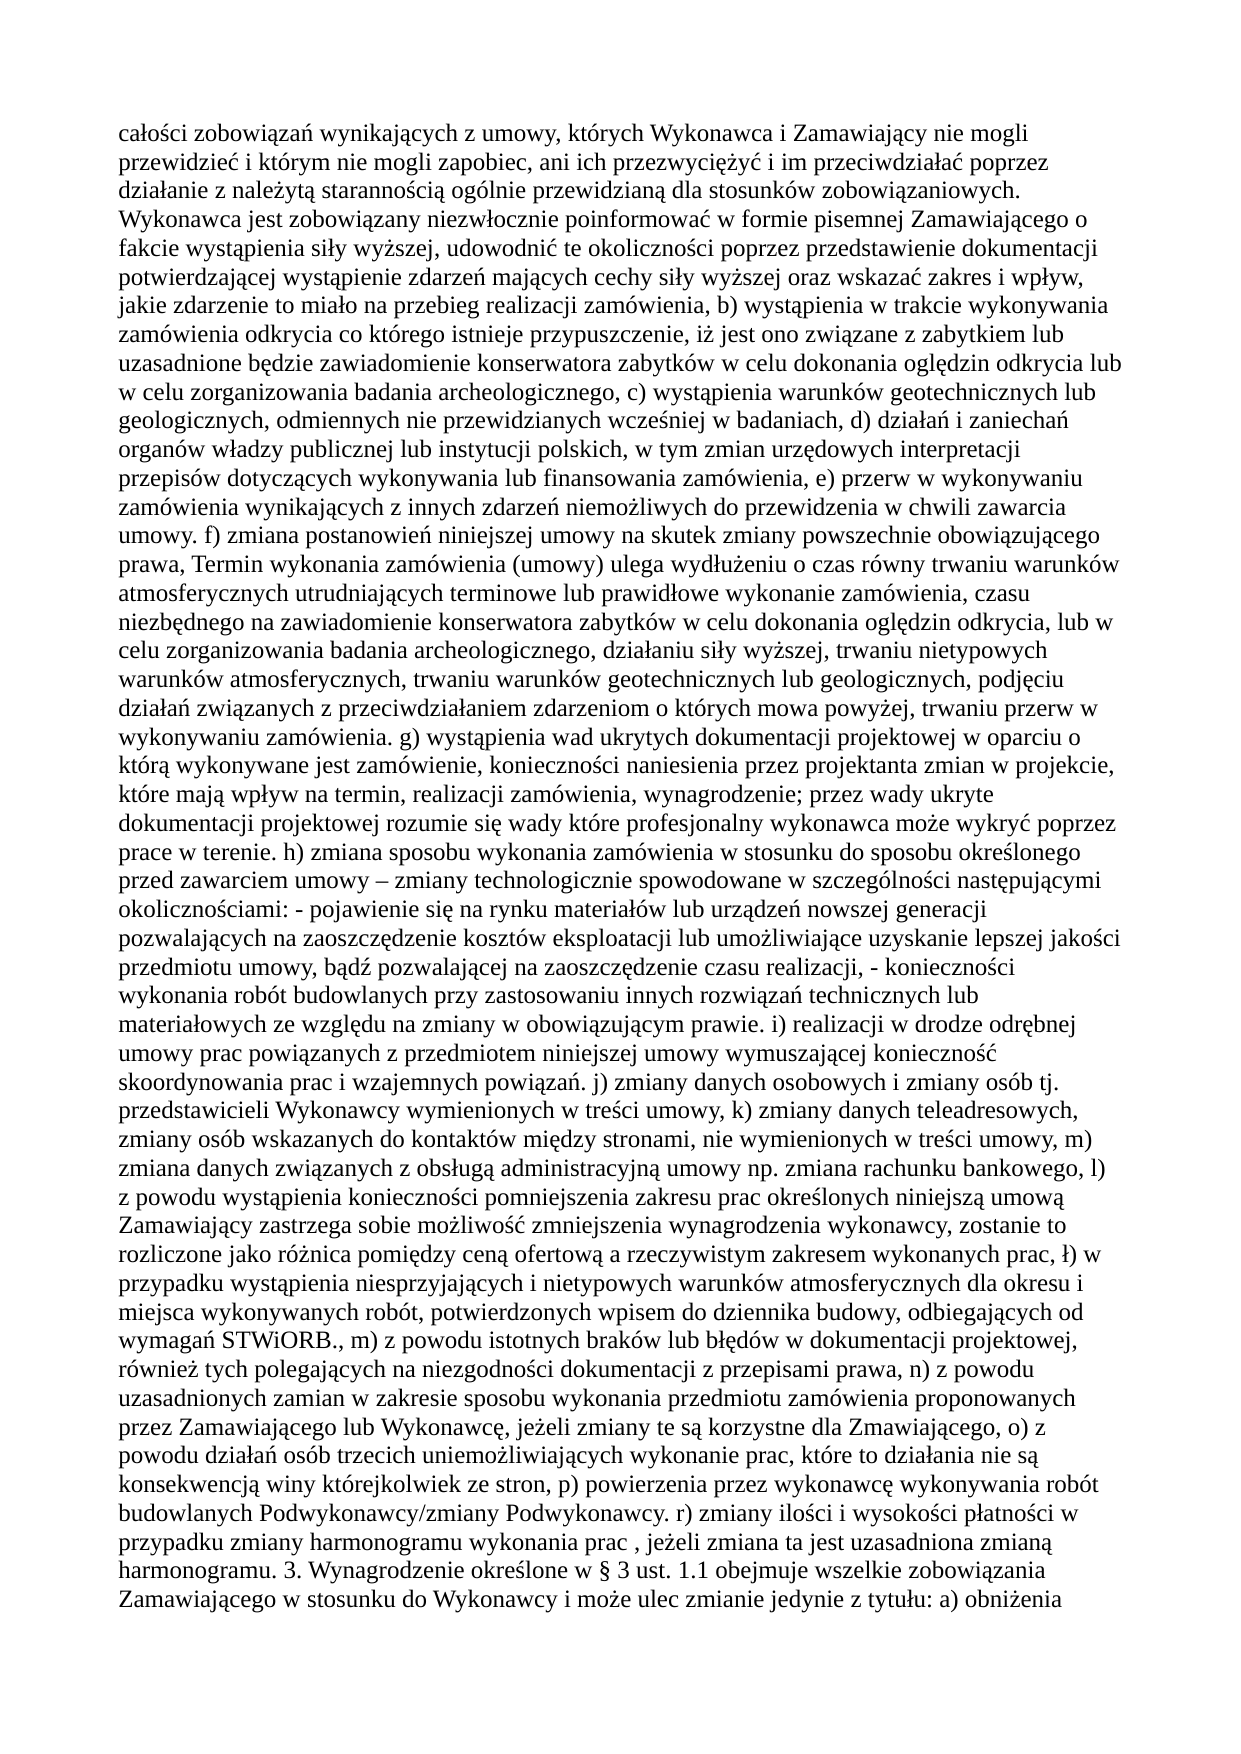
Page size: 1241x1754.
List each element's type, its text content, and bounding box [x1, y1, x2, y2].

text całości zobowiązań wynikających z umowy, których Wykonawca i Zamawiający nie mogli przewidzieć i którym nie mogli zapobiec, ani ich przezwyciężyć i im przeciwdziałać poprzez działanie z należytą starannością ogólnie przewidzianą dla stosunków zobowiązaniowych. Wykonawca jest zobowiązany niezwłocznie poinformować w formie pisemnej Zamawiającego o fakcie wystąpienia siły wyższej, udowodnić te okoliczności poprzez przedstawienie dokumentacji potwierdzającej wystąpienie zdarzeń mających cechy siły wyższej oraz wskazać zakres i wpływ, jakie zdarzenie to miało na przebieg realizacji zamówienia, b) wystąpienia w trakcie wykonywania zamówienia odkrycia co którego istnieje przypuszczenie, iż jest ono związane z zabytkiem lub uzasadnione będzie zawiadomienie konserwatora zabytków w celu dokonania oględzin odkrycia lub w celu zorganizowania badania archeologicznego, c) wystąpienia warunków geotechnicznych lub geologicznych, odmiennych nie przewidzianych wcześniej w badaniach, d) działań i zaniechań organów władzy publicznej lub instytucji polskich, w tym zmian urzędowych interpretacji przepisów dotyczących wykonywania lub finansowania zamówienia, e) przerw w wykonywaniu zamówienia wynikających z innych zdarzeń niemożliwych do przewidzenia w chwili zawarcia umowy. f) zmiana postanowień niniejszej umowy na skutek zmiany powszechnie obowiązującego prawa, Termin wykonania zamówienia (umowy) ulega wydłużeniu o czas równy trwaniu warunków atmosferycznych utrudniających terminowe lub prawidłowe wykonanie zamówienia, czasu niezbędnego na zawiadomienie konserwatora zabytków w celu dokonania oględzin odkrycia, lub w celu zorganizowania badania archeologicznego, działaniu siły wyższej, trwaniu nietypowych warunków atmosferycznych, trwaniu warunków geotechnicznych lub geologicznych, podjęciu działań związanych z przeciwdziałaniem zdarzeniom o których mowa powyżej, trwaniu przerw w wykonywaniu zamówienia. g) wystąpienia wad ukrytych dokumentacji projektowej w oparciu o którą wykonywane jest zamówienie, konieczności naniesienia przez projektanta zmian w projekcie, które mają wpływ na termin, realizacji zamówienia, wynagrodzenie; przez wady ukryte dokumentacji projektowej rozumie się wady które profesjonalny wykonawca może wykryć poprzez prace w terenie. h) zmiana sposobu wykonania zamówienia w stosunku do sposobu określonego przed zawarciem umowy – zmiany technologicznie spowodowane w szczególności następującymi okolicznościami: - pojawienie się na rynku materiałów lub urządzeń nowszej generacji pozwalających na zaoszczędzenie kosztów eksploatacji lub umożliwiające uzyskanie lepszej jakości przedmiotu umowy, bądź pozwalającej na zaoszczędzenie czasu realizacji, - konieczności wykonania robót budowlanych przy zastosowaniu innych rozwiązań technicznych lub materiałowych ze względu na zmiany w obowiązującym prawie. i) realizacji w drodze odrębnej umowy prac powiązanych z przedmiotem niniejszej umowy wymuszającej konieczność skoordynowania prac i wzajemnych powiązań. j) zmiany danych osobowych i zmiany osób tj. przedstawicieli Wykonawcy wymienionych w treści umowy, k) zmiany danych teleadresowych, zmiany osób wskazanych do kontaktów między stronami, nie wymienionych w treści umowy, m) zmiana danych związanych z obsługą administracyjną umowy np. zmiana rachunku bankowego, l) z powodu wystąpienia konieczności pomniejszenia zakresu prac określonych niniejszą umową Zamawiający zastrzega sobie możliwość zmniejszenia wynagrodzenia wykonawcy, zostanie to rozliczone jako różnica pomiędzy ceną ofertową a rzeczywistym zakresem wykonanych prac, ł) w przypadku wystąpienia niesprzyjających i nietypowych warunków atmosferycznych dla okresu i miejsca wykonywanych robót, potwierdzonych wpisem do dziennika budowy, odbiegających od wymagań STWiORB., m) z powodu istotnych braków lub błędów w dokumentacji projektowej, również tych polegających na niezgodności dokumentacji z przepisami prawa, n) z powodu uzasadnionych zamian w zakresie sposobu wykonania przedmiotu zamówienia proponowanych przez Zamawiającego lub Wykonawcę, jeżeli zmiany te są korzystne dla Zmawiającego, o) z powodu działań osób trzecich uniemożliwiających wykonanie prac, które to działania nie są konsekwencją winy którejkolwiek ze stron, p) powierzenia przez wykonawcę wykonywania robót budowlanych Podwykonawcy/zmiany Podwykonawcy. r) zmiany ilości i wysokości płatności w przypadku zmiany harmonogramu wykonania prac , jeżeli zmiana ta jest uzasadniona zmianą harmonogramu. 3. Wynagrodzenie określone w § 3 ust. 1.1 obejmuje wszelkie zobowiązania Zamawiającego w stosunku do Wykonawcy i może ulec zmianie jedynie z tytułu: a) obniżenia [118, 118, 1122, 1613]
